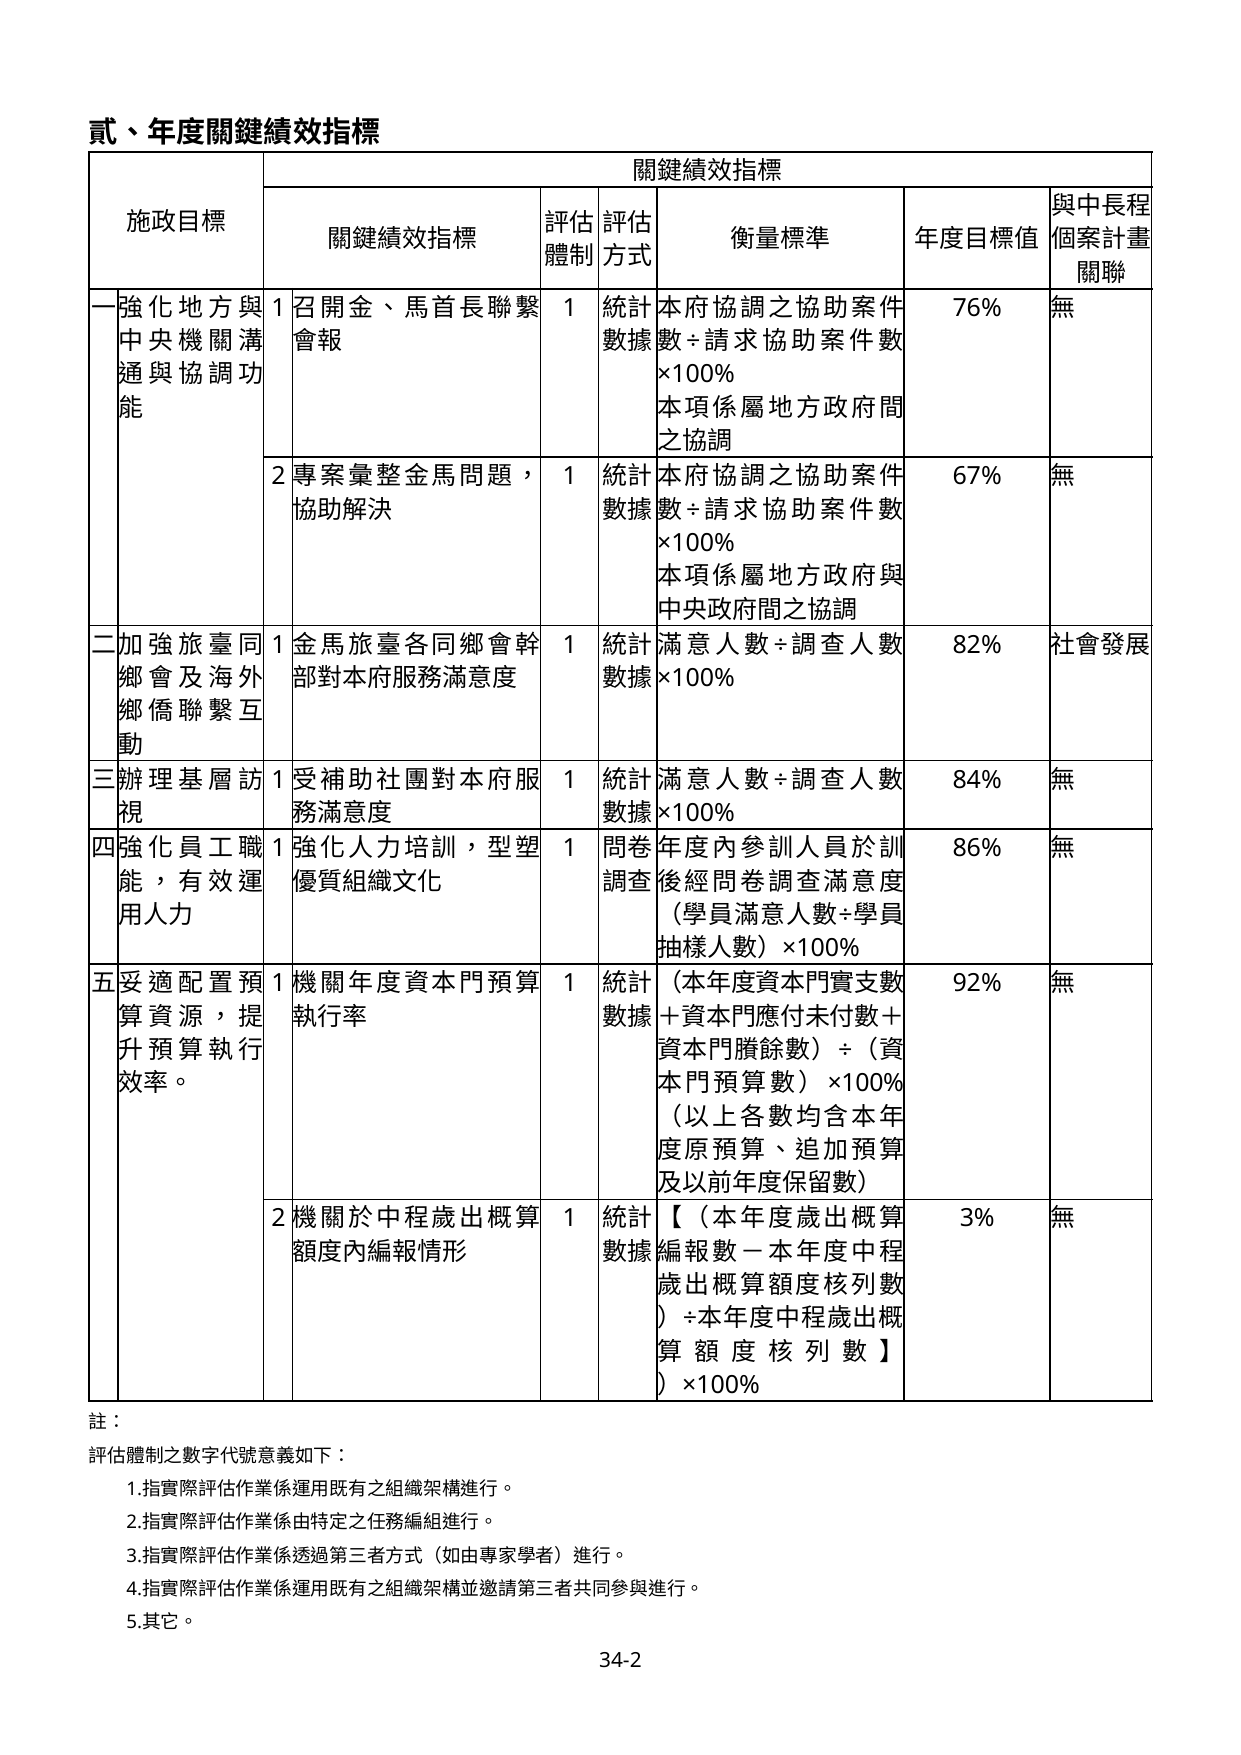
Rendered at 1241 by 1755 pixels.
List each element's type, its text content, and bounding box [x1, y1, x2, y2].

table_cell 無 [1051, 761, 1151, 828]
table_cell 2 [264, 458, 292, 625]
table_cell 滿意人數÷調查人數×100% [658, 626, 903, 760]
text 2.指實際評估作業係由特定之任務編組進行。 [89, 1502, 1152, 1535]
table_cell 評估 方式 [599, 188, 656, 288]
text 貳、年度關鍵績效指標 [89, 109, 1152, 151]
table_cell 76% [905, 290, 1049, 456]
table_cell 1 [541, 290, 598, 456]
table_cell 評估 體制 [541, 188, 598, 288]
table_cell 統計數據 [599, 458, 656, 625]
table_cell 強化地方與中央機關溝通與協調功能 [119, 290, 263, 625]
table_cell 二 [90, 626, 117, 760]
table_cell 1 [541, 1200, 598, 1400]
table_cell 【（本年度歲出概算編報數－本年度中程歲出概算額度核列數）÷本年度中程歲出概算額度核列數】）×100% [658, 1200, 903, 1400]
table_cell 衡量標準 [658, 188, 903, 288]
table_cell 無 [1051, 458, 1151, 625]
table_cell 1 [264, 290, 292, 456]
table_cell 無 [1051, 965, 1151, 1198]
table_cell 1 [541, 458, 598, 625]
table_cell 92% [905, 965, 1049, 1198]
table_cell 年度目標值 [905, 188, 1049, 288]
table_cell 妥適配置預算資源，提升預算執行效率。 [119, 965, 263, 1400]
table_cell 無 [1051, 290, 1151, 456]
table_cell 金馬旅臺各同鄉會幹部對本府服務滿意度 [293, 626, 540, 760]
table_cell 統計數據 [599, 965, 656, 1198]
table_cell 3% [905, 1200, 1049, 1400]
table_cell 84% [905, 761, 1049, 828]
table_header 關鍵績效指標 [264, 153, 1151, 186]
table_cell 2 [264, 1200, 292, 1400]
table_cell 加強旅臺同鄉會及海外鄉僑聯繫互動 [119, 626, 263, 760]
table_cell 機關於中程歲出概算額度內編報情形 [293, 1200, 540, 1400]
table_cell 1 [264, 761, 292, 828]
table_cell 專案彙整金馬問題，協助解決 [293, 458, 540, 625]
table_cell 1 [541, 761, 598, 828]
table_cell 強化員工職能，有效運用人力 [119, 830, 263, 963]
table_cell 受補助社團對本府服務滿意度 [293, 761, 540, 828]
table_cell 一 [90, 290, 117, 625]
table_cell 無 [1051, 1200, 1151, 1400]
text 1.指實際評估作業係運用既有之組織架構進行。 [89, 1469, 1152, 1502]
table_cell 67% [905, 458, 1049, 625]
table_cell 與中長程個案計畫關聯 [1051, 188, 1151, 288]
table_cell 問卷調查 [599, 830, 656, 963]
text 5.其它。 [89, 1602, 1152, 1635]
table_header 施政目標 [90, 153, 263, 288]
table_cell 1 [264, 830, 292, 963]
table_cell 統計數據 [599, 626, 656, 760]
table_cell 辦理基層訪視 [119, 761, 263, 828]
table_cell 1 [541, 830, 598, 963]
table_cell 86% [905, 830, 1049, 963]
table_cell 統計數據 [599, 1200, 656, 1400]
table_cell 1 [264, 626, 292, 760]
table_cell 滿意人數÷調查人數×100% [658, 761, 903, 828]
table_cell 統計數據 [599, 761, 656, 828]
table_cell 本府協調之協助案件數÷請求協助案件數×100% 本項係屬地方政府間之協調 [658, 290, 903, 456]
table_cell 1 [541, 626, 598, 760]
table_cell 1 [541, 965, 598, 1198]
table_cell 82% [905, 626, 1049, 760]
table_cell 三 [90, 761, 117, 828]
table_cell 社會發展 [1051, 626, 1151, 760]
text 3.指實際評估作業係透過第三者方式（如由專家學者）進行。 [89, 1535, 1152, 1569]
text 註： [89, 1402, 1152, 1435]
table_cell 機關年度資本門預算執行率 [293, 965, 540, 1198]
table_cell 本府協調之協助案件數÷請求協助案件數×100% 本項係屬地方政府與中央政府間之協調 [658, 458, 903, 625]
table_cell 1 [264, 965, 292, 1198]
table_cell 年度內參訓人員於訓後經問卷調查滿意度（學員滿意人數÷學員抽樣人數）×100% [658, 830, 903, 963]
table_cell 關鍵績效指標 [264, 188, 540, 288]
table_cell （本年度資本門實支數＋資本門應付未付數＋資本門賸餘數）÷（資本門預算數）×100%（以上各數均含本年度原預算、追加預算及以前年度保留數） [658, 965, 903, 1198]
text 4.指實際評估作業係運用既有之組織架構並邀請第三者共同參與進行。 [89, 1569, 1152, 1602]
table_cell 統計數據 [599, 290, 656, 456]
table_cell 無 [1051, 830, 1151, 963]
text 評估體制之數字代號意義如下： [89, 1435, 1152, 1469]
table_cell 五 [90, 965, 117, 1400]
table_cell 強化人力培訓，型塑優質組織文化 [293, 830, 540, 963]
table_cell 四 [90, 830, 117, 963]
table_cell 召開金、馬首長聯繫會報 [293, 290, 540, 456]
